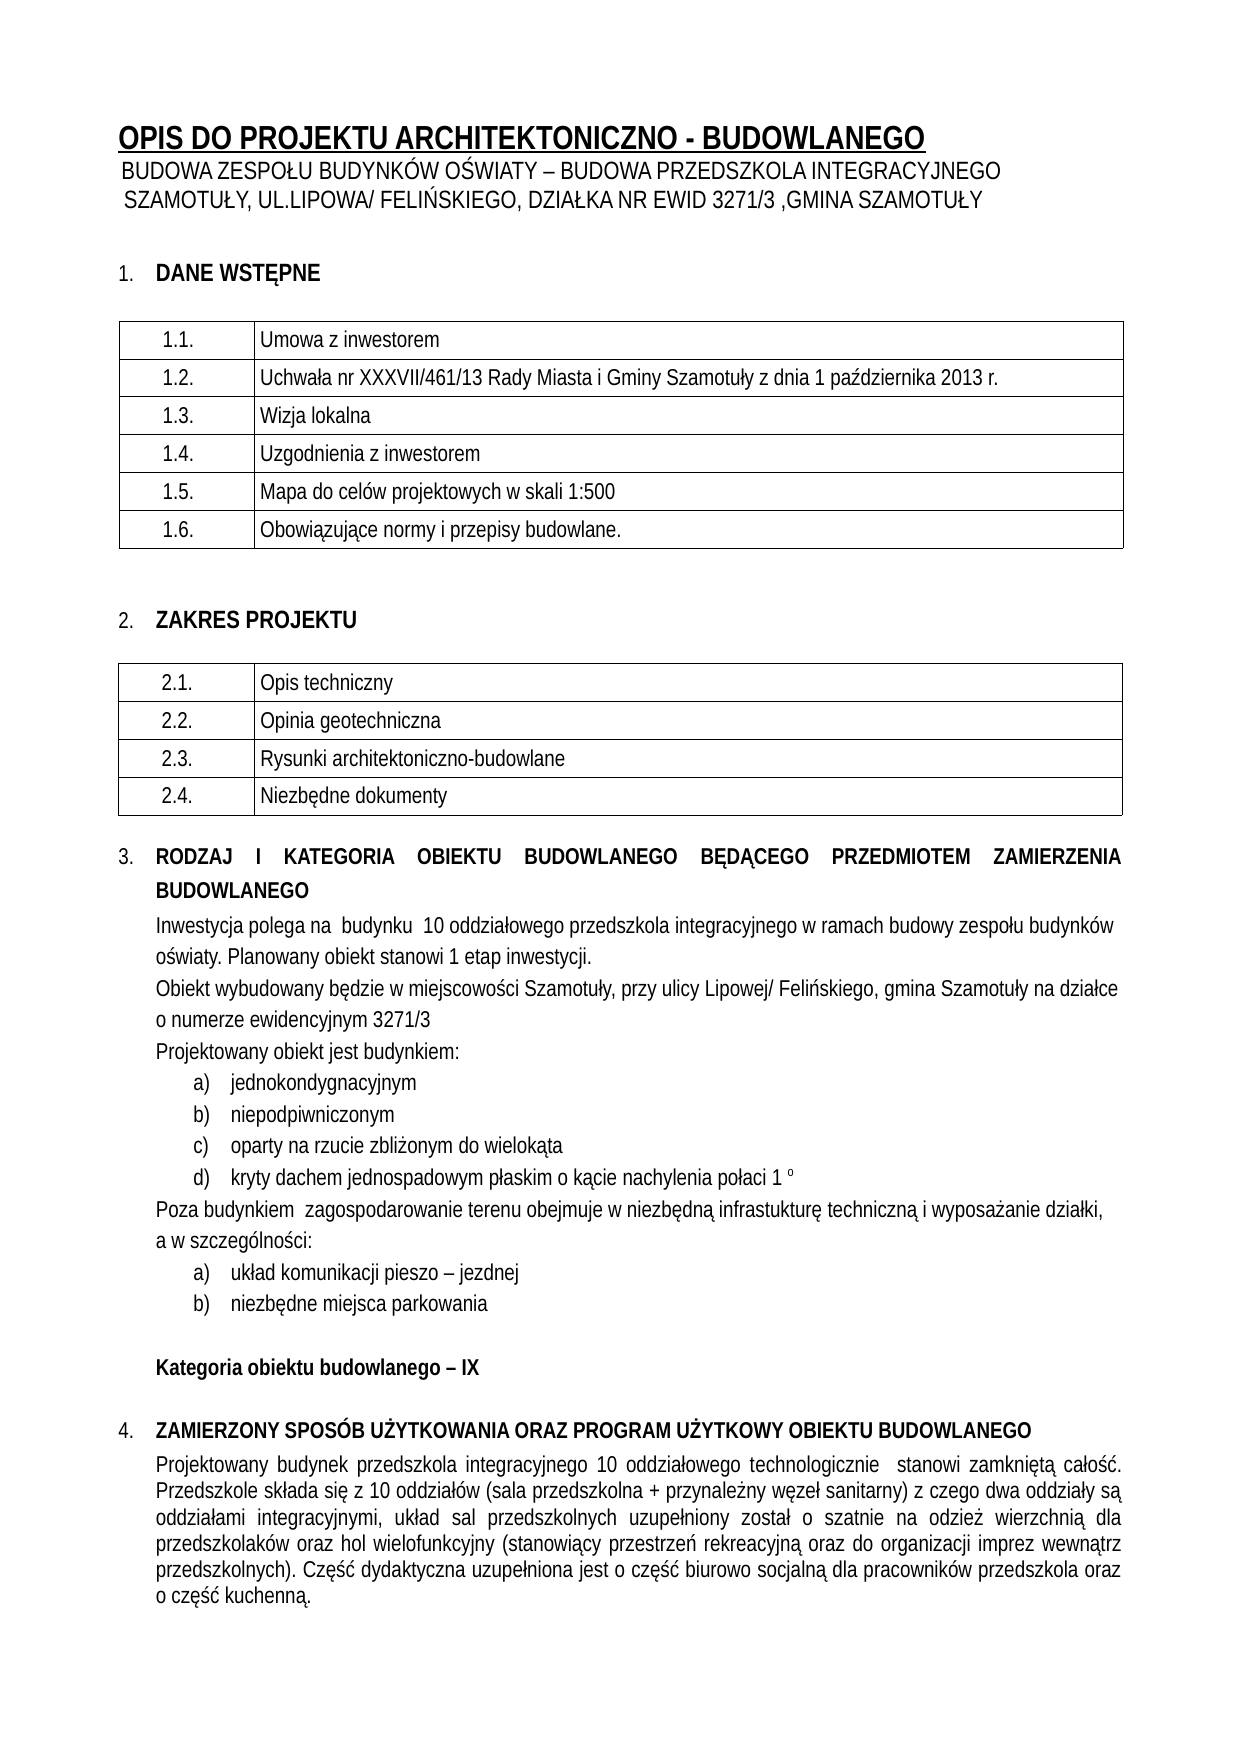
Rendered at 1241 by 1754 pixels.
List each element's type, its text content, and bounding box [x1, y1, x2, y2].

table_cell [119, 740, 254, 777]
list RODZAJ I KATEGORIA OBIEKTU BUDOWLANEGO BĘDĄCEGO PRZEDMIOTEM ZAMIERZENIA BUDOWLANEGO [118, 843, 1122, 904]
list kryty dachem jednospadowym płaskim o kącie nachylenia połaci 1 o [193, 1164, 1122, 1190]
list Projektowany budynek przedszkola integracyjnego 10 oddziałowego technologicznie stanowi zamkniętą całość. Przedszkole składa się z 10 oddziałów (sala przedszkolna + przynależny węzeł sanitarny) z czego dwa oddziały są oddziałami integracyjnymi, układ sal przedszkolnych uzupełniony został o szatnie na odzież wierzchnią dla przedszkolaków oraz hol wielofunkcyjny (stanowiący przestrzeń rekreacyjną oraz do organizacji imprez wewnątrz przedszkolnych). Część dydaktyczna uzupełniona jest o część biurowo socjalną dla pracowników przedszkola oraz o część kuchenną. [118, 1451, 1122, 1609]
list ZAKRES PROJEKTU [118, 606, 1122, 634]
table_header [119, 664, 254, 701]
table_cell Mapa do celów projektowych w skali 1:500 [255, 473, 1123, 510]
table_cell Uchwała nr XXXVII/461/13 Rady Miasta i Gminy Szamotuły z dnia 1 października 2013 r. [255, 360, 1123, 396]
table_cell [119, 702, 254, 739]
table_cell Obowiązujące normy i przepisy budowlane. [255, 511, 1123, 548]
table_cell [119, 778, 254, 814]
table_header [120, 322, 254, 358]
table_cell Opinia geotechniczna [255, 702, 1122, 739]
list jednokondygnacyjnym [193, 1069, 1122, 1096]
list a w szczególności: [118, 1227, 1122, 1253]
table_header Opis techniczny [255, 664, 1122, 701]
text BUDOWA ZESPOŁU BUDYNKÓW OŚWIATY – BUDOWA PRZEDSZKOLA INTEGRACYJNEGO [121, 156, 1122, 185]
list Inwestycja polega na budynku 10 oddziałowego przedszkola integracyjnego w ramach budowy zespołu budynków oświaty. Planowany obiekt stanowi 1 etap inwestycji. [118, 912, 1122, 969]
list Poza budynkiem zagospodarowanie terenu obejmuje w niezbędną infrastukturę techniczną i wyposażanie działki, [118, 1196, 1122, 1222]
table_cell [120, 397, 254, 434]
table_cell Rysunki architektoniczno-budowlane [255, 740, 1122, 777]
table_cell [120, 360, 254, 396]
table_cell [120, 473, 254, 510]
list Projektowany obiekt jest budynkiem: [118, 1038, 1122, 1064]
list Obiekt wybudowany będzie w miejscowości Szamotuły, przy ulicy Lipowej/ Felińskiego, gmina Szamotuły na działce o numerze ewidencyjnym 3271/3 [118, 975, 1122, 1033]
table_cell [120, 435, 254, 472]
list niezbędne miejsca parkowania [193, 1290, 1122, 1317]
table_cell Niezbędne dokumenty [255, 778, 1122, 814]
title DANE WSTĘPNE [118, 258, 1122, 286]
table_cell Uzgodnienia z inwestorem [255, 435, 1123, 472]
title OPIS DO PROJEKTU ARCHITEKTONICZNO - BUDOWLANEGO [118, 118, 1122, 156]
list Kategoria obiektu budowlanego – IX [118, 1353, 1122, 1380]
table_cell [120, 511, 254, 548]
list oparty na rzucie zbliżonym do wielokąta [193, 1132, 1122, 1159]
table_header Umowa z inwestorem [255, 322, 1123, 358]
list układ komunikacji pieszo – jezdnej [193, 1259, 1122, 1285]
table_cell Wizja lokalna [255, 397, 1123, 434]
text SZAMOTUŁY, UL.LIPOWA/ FELIŃSKIEGO, DZIAŁKA NR EWID 3271/3 ,GMINA SZAMOTUŁY [118, 185, 1122, 214]
list niepodpiwniczonym [193, 1101, 1122, 1127]
list ZAMIERZONY SPOSÓB UŻYTKOWANIA ORAZ PROGRAM UŻYTKOWY OBIEKTU BUDOWLANEGO [118, 1417, 1122, 1443]
